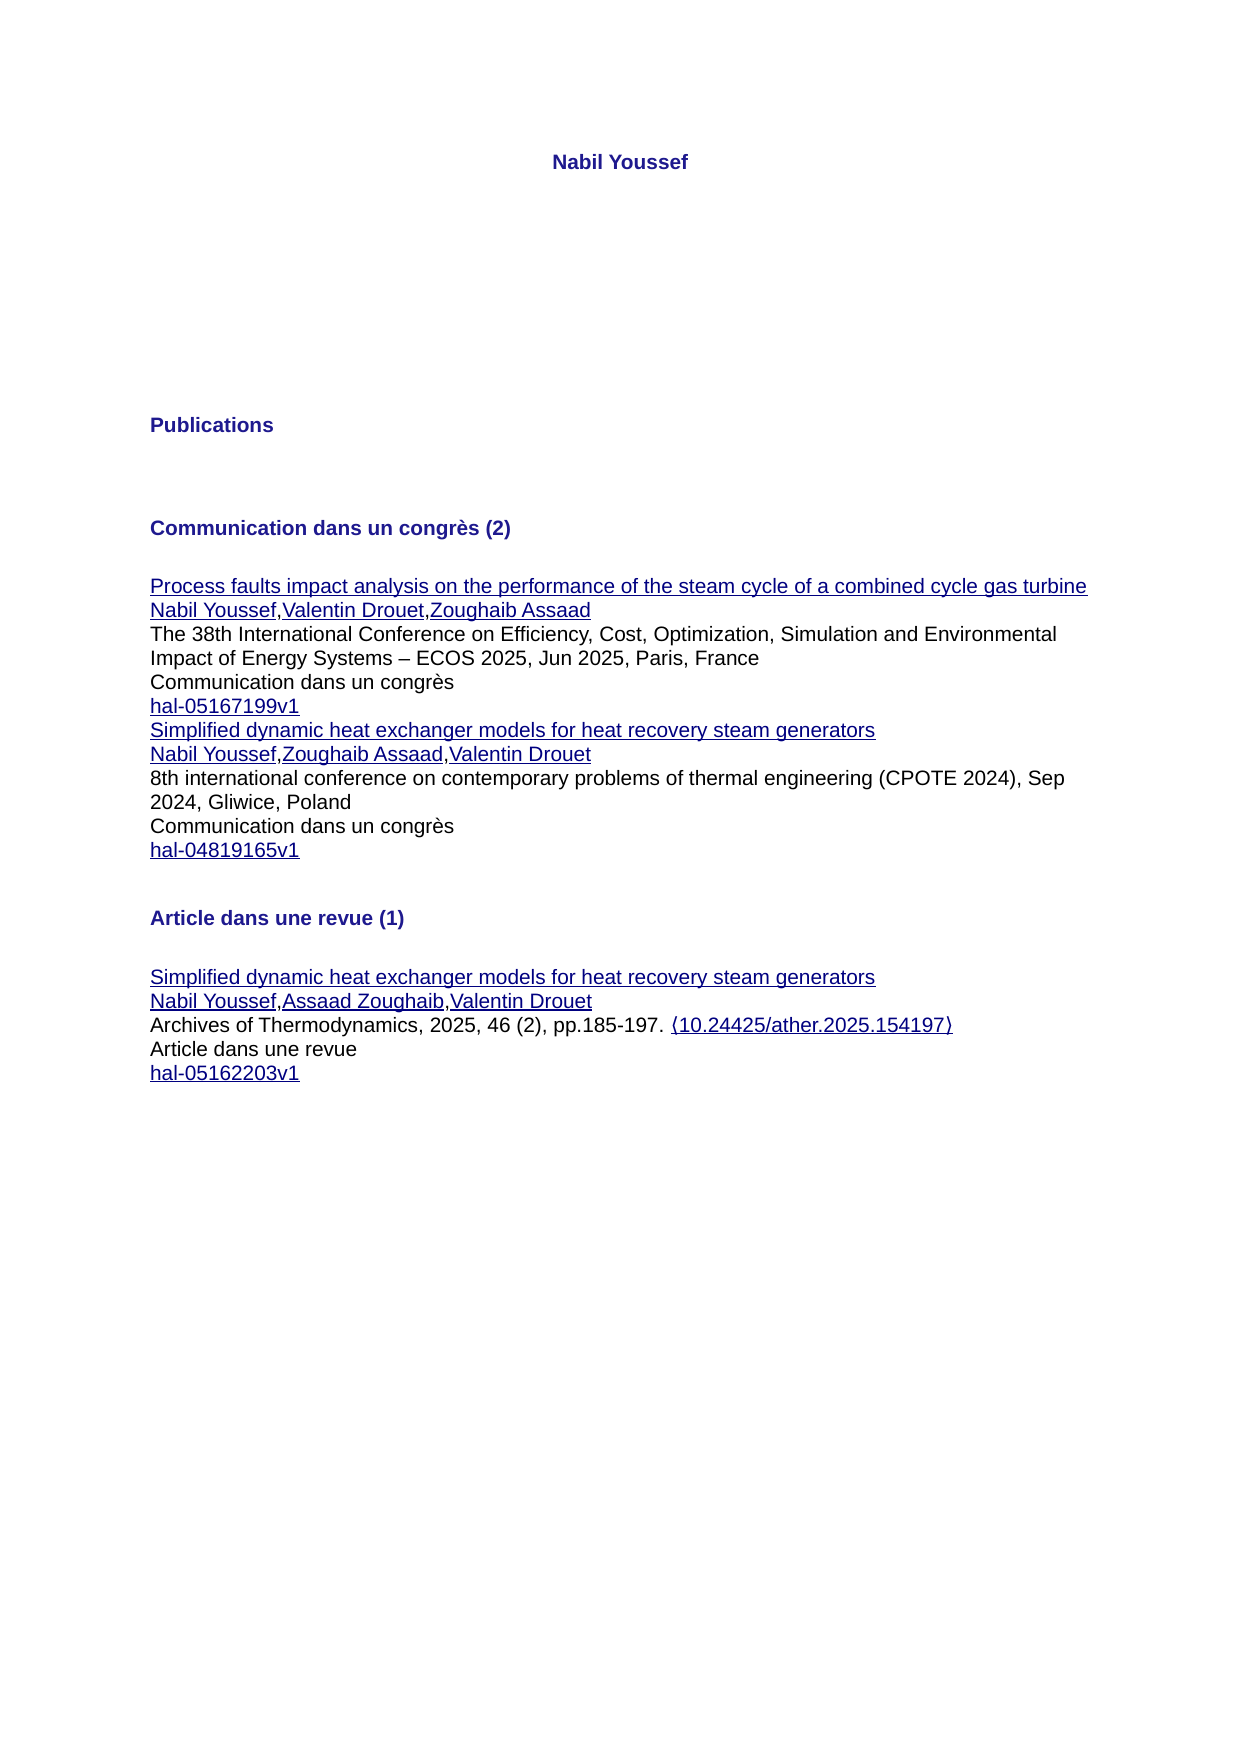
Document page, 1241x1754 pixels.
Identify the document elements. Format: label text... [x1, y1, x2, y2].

subtitle Communication dans un congrès (2) [150, 516, 1090, 539]
subtitle Publications [150, 412, 1090, 436]
subtitle Article dans une revue (1) [150, 906, 1090, 930]
table_cell Simplified dynamic heat exchanger models for heat recovery steam generators Nabil Youssef,Zoughaib Assaad,Valentin Drouet 8th international conference on contemporary problems of thermal engineering (CPOTE 2024), Sep 2024, Gliwice, Poland Communication dans un congrès hal-04819165v1 [150, 718, 1090, 861]
table_header Process faults impact analysis on the performance of the steam cycle of a combined cycle gas turbine Nabil Youssef,Valentin Drouet,Zoughaib Assaad The 38th International Conference on Efficiency, Cost, Optimization, Simulation and Environmental Impact of Energy Systems – ECOS 2025, Jun 2025, Paris, France Communication dans un congrès hal-05167199v1 [150, 574, 1090, 718]
table_header Simplified dynamic heat exchanger models for heat recovery steam generators Nabil Youssef,Assaad Zoughaib,Valentin Drouet Archives of Thermodynamics, 2025, 46 (2), pp.185-197. ⟨10.24425/ather.2025.154197⟩ Article dans une revue hal-05162203v1 [150, 965, 1090, 1084]
subtitle Nabil Youssef [150, 150, 1090, 174]
